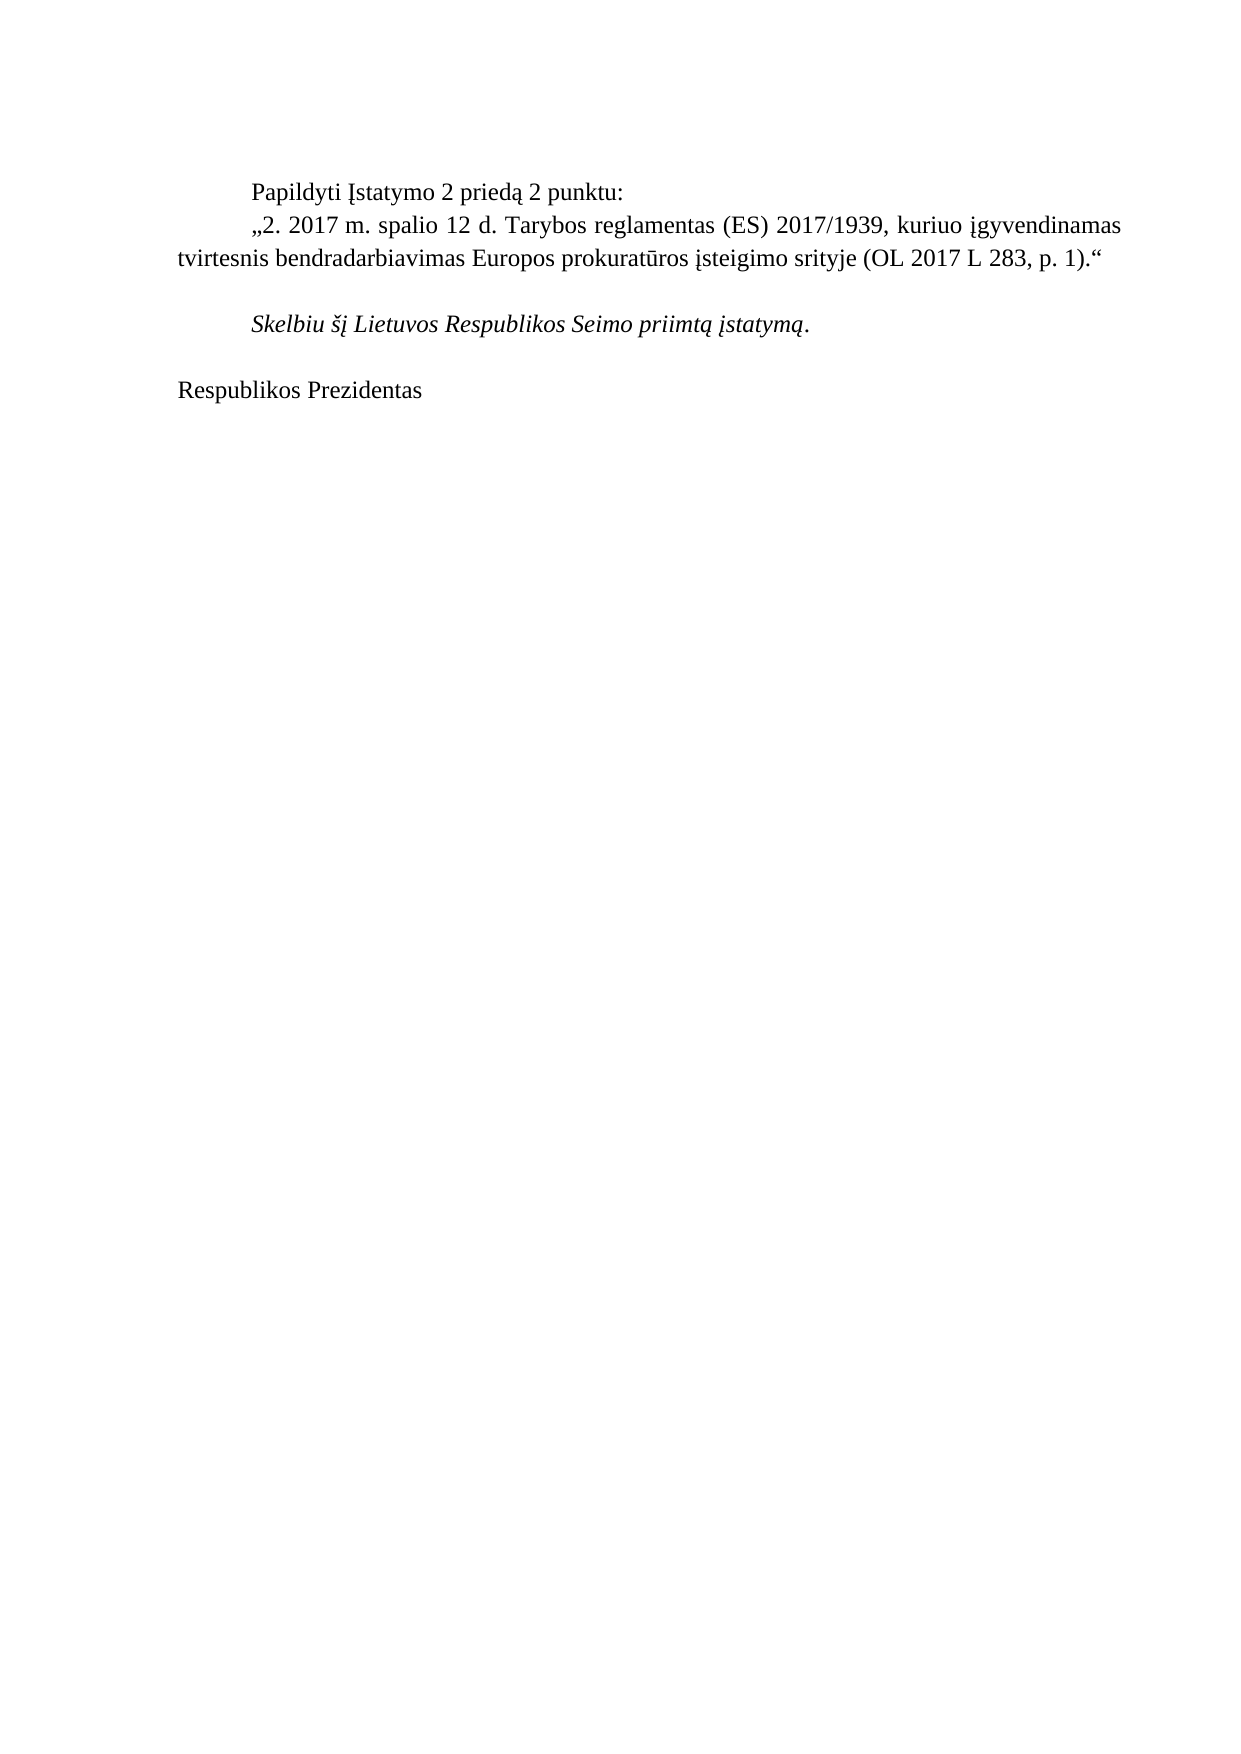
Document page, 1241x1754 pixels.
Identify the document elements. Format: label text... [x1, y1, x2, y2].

text „2. 2017 m. spalio 12 d. Tarybos reglamentas (ES) 2017/1939, kuriuo įgyvendinamas tvirtesnis bendradarbiavimas Europos prokuratūros įsteigimo srityje (OL 2017 L 283, p. 1).“ [177, 210, 1122, 272]
text Papildyti Įstatymo 2 priedą 2 punktu: [177, 177, 1122, 206]
text Respublikos Prezidentas [177, 375, 1122, 404]
text Skelbiu šį Lietuvos Respublikos Seimo priimtą įstatymą. [177, 309, 1122, 338]
